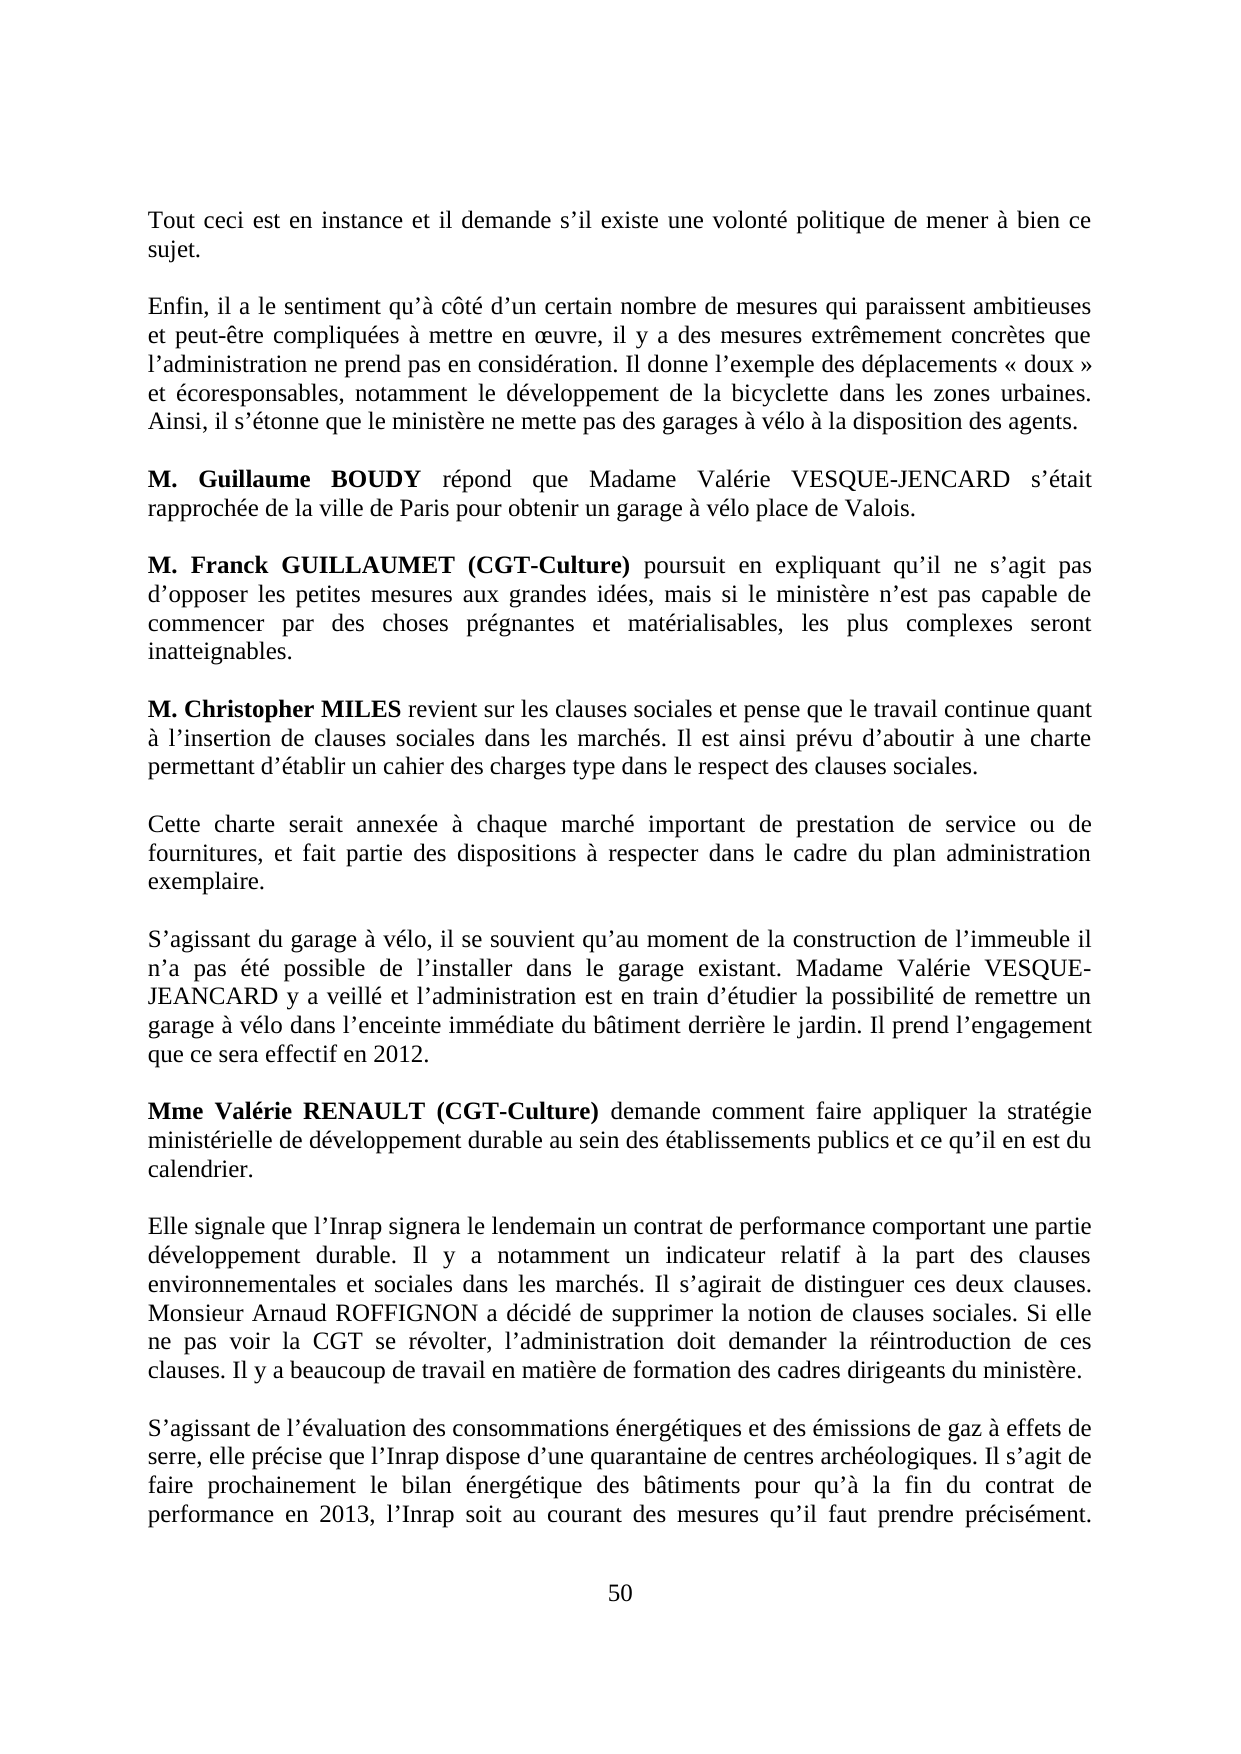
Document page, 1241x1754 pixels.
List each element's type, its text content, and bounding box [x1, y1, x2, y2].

text Cette charte serait annexée à chaque marché important de prestation de service ou de fournitures, et fait partie des dispositions à respecter dans le cadre du plan administration exemplaire. [148, 809, 1093, 895]
text S’agissant de l’évaluation des consommations énergétiques et des émissions de gaz à effets de serre, elle précise que l’Inrap dispose d’une quarantaine de centres archéologiques. Il s’agit de faire prochainement le bilan énergétique des bâtiments pour qu’à la fin du contrat de performance en 2013, l’Inrap soit au courant des mesures qu’il faut prendre précisément. [148, 1413, 1093, 1528]
text M. Christopher MILES revient sur les clauses sociales et pense que le travail continue quant à l’insertion de clauses sociales dans les marchés. Il est ainsi prévu d’aboutir à une charte permettant d’établir un cahier des charges type dans le respect des clauses sociales. [148, 694, 1093, 780]
text Tout ceci est en instance et il demande s’il existe une volonté politique de mener à bien ce sujet. [148, 205, 1093, 263]
text M. Franck GUILLAUMET (CGT-Culture) poursuit en expliquant qu’il ne s’agit pas d’opposer les petites mesures aux grandes idées, mais si le ministère n’est pas capable de commencer par des choses prégnantes et matérialisables, les plus complexes seront inatteignables. [148, 550, 1093, 665]
text Elle signale que l’Inrap signera le lendemain un contrat de performance comportant une partie développement durable. Il y a notamment un indicateur relatif à la part des clauses environnementales et sociales dans les marchés. Il s’agirait de distinguer ces deux clauses. Monsieur Arnaud ROFFIGNON a décidé de supprimer la notion de clauses sociales. Si elle ne pas voir la CGT se révolter, l’administration doit demander la réintroduction de ces clauses. Il y a beaucoup de travail en matière de formation des cadres dirigeants du ministère. [148, 1211, 1093, 1384]
text Enfin, il a le sentiment qu’à côté d’un certain nombre de mesures qui paraissent ambitieuses et peut-être compliquées à mettre en œuvre, il y a des mesures extrêmement concrètes que l’administration ne prend pas en considération. Il donne l’exemple des déplacements « doux » et écoresponsables, notamment le développement de la bicyclette dans les zones urbaines. Ainsi, il s’étonne que le ministère ne mette pas des garages à vélo à la disposition des agents. [148, 291, 1093, 435]
text Mme Valérie RENAULT (CGT-Culture) demande comment faire appliquer la stratégie ministérielle de développement durable au sein des établissements publics et ce qu’il en est du calendrier. [148, 1096, 1093, 1183]
text S’agissant du garage à vélo, il se souvient qu’au moment de la construction de l’immeuble il n’a pas été possible de l’installer dans le garage existant. Madame Valérie VESQUE-JEANCARD y a veillé et l’administration est en train d’étudier la possibilité de remettre un garage à vélo dans l’enceinte immédiate du bâtiment derrière le jardin. Il prend l’engagement que ce sera effectif en 2012. [148, 924, 1093, 1068]
text M. Guillaume BOUDY répond que Madame Valérie VESQUE-JENCARD s’était rapprochée de la ville de Paris pour obtenir un garage à vélo place de Valois. [148, 464, 1093, 521]
